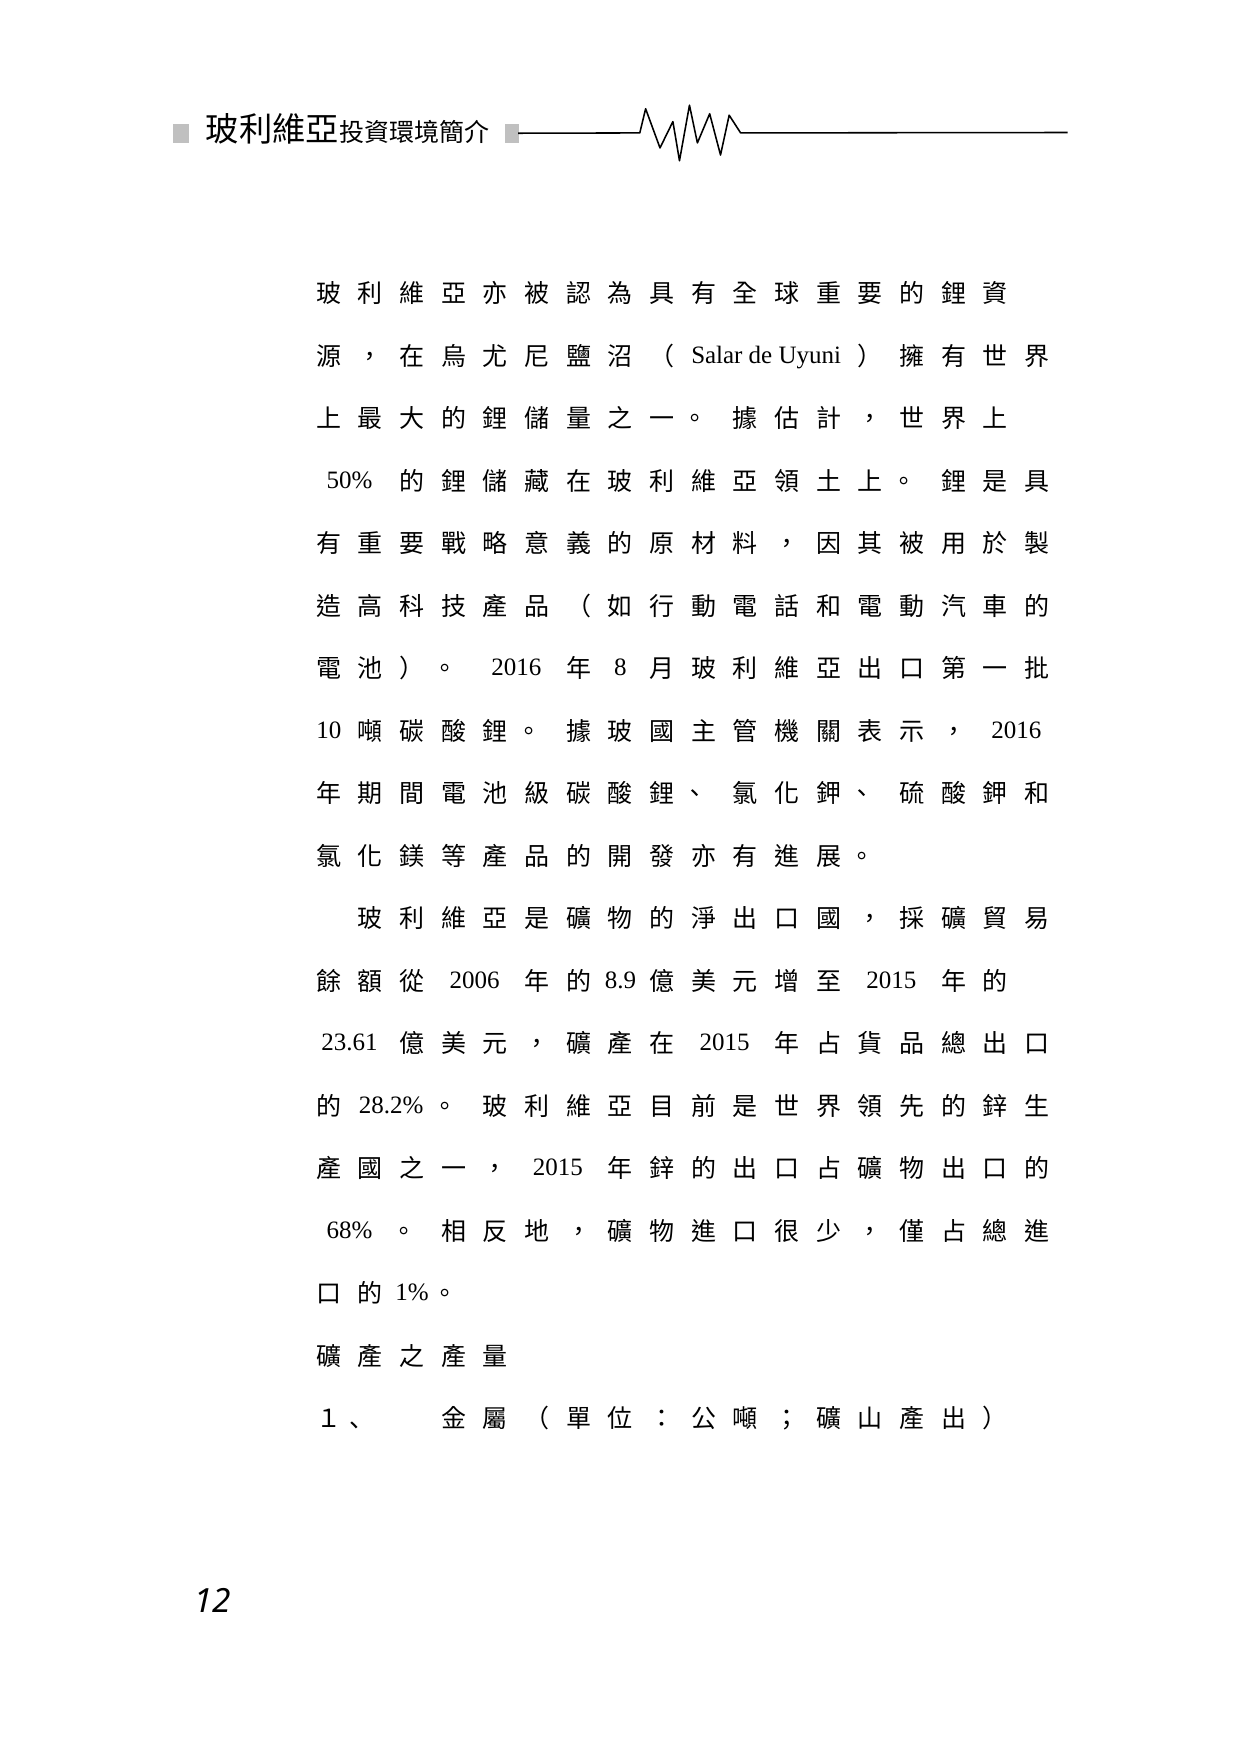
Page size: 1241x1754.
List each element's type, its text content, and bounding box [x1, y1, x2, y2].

text 玻利維亞亦被認為具有全球重要的鋰資源，在烏尤尼鹽沼（Salar de Uyuni）擁有世界上最大的鋰儲量之一。據估計，世界上50%的鋰儲藏在玻利維亞領土上。鋰是具有重要戰略意義的原材料，因其被用於製造高科技產品（如行動電話和電動汽車的電池）。2016年8月玻利維亞出口第一批10噸碳酸鋰。據玻國主管機關表示，2016年期間電池級碳酸鋰、氯化鉀、硫酸鉀和氯化鎂等產品的開發亦有進展。 [281, 250, 1058, 875]
text 礦產之產量 [281, 1313, 1058, 1375]
text １、 金屬（單位：公噸；礦山產出） [281, 1375, 1058, 1438]
text 玻利維亞是礦物的淨出口國，採礦貿易餘額從2006年的8.9億美元增至2015年的23.61億美元，礦產在2015年占貨品總出口的28.2%。玻利維亞目前是世界領先的鋅生產國之一，2015年鋅的出口占礦物出口的68%。相反地，礦物進口很少，僅占總進口的1%。 [281, 875, 1058, 1313]
